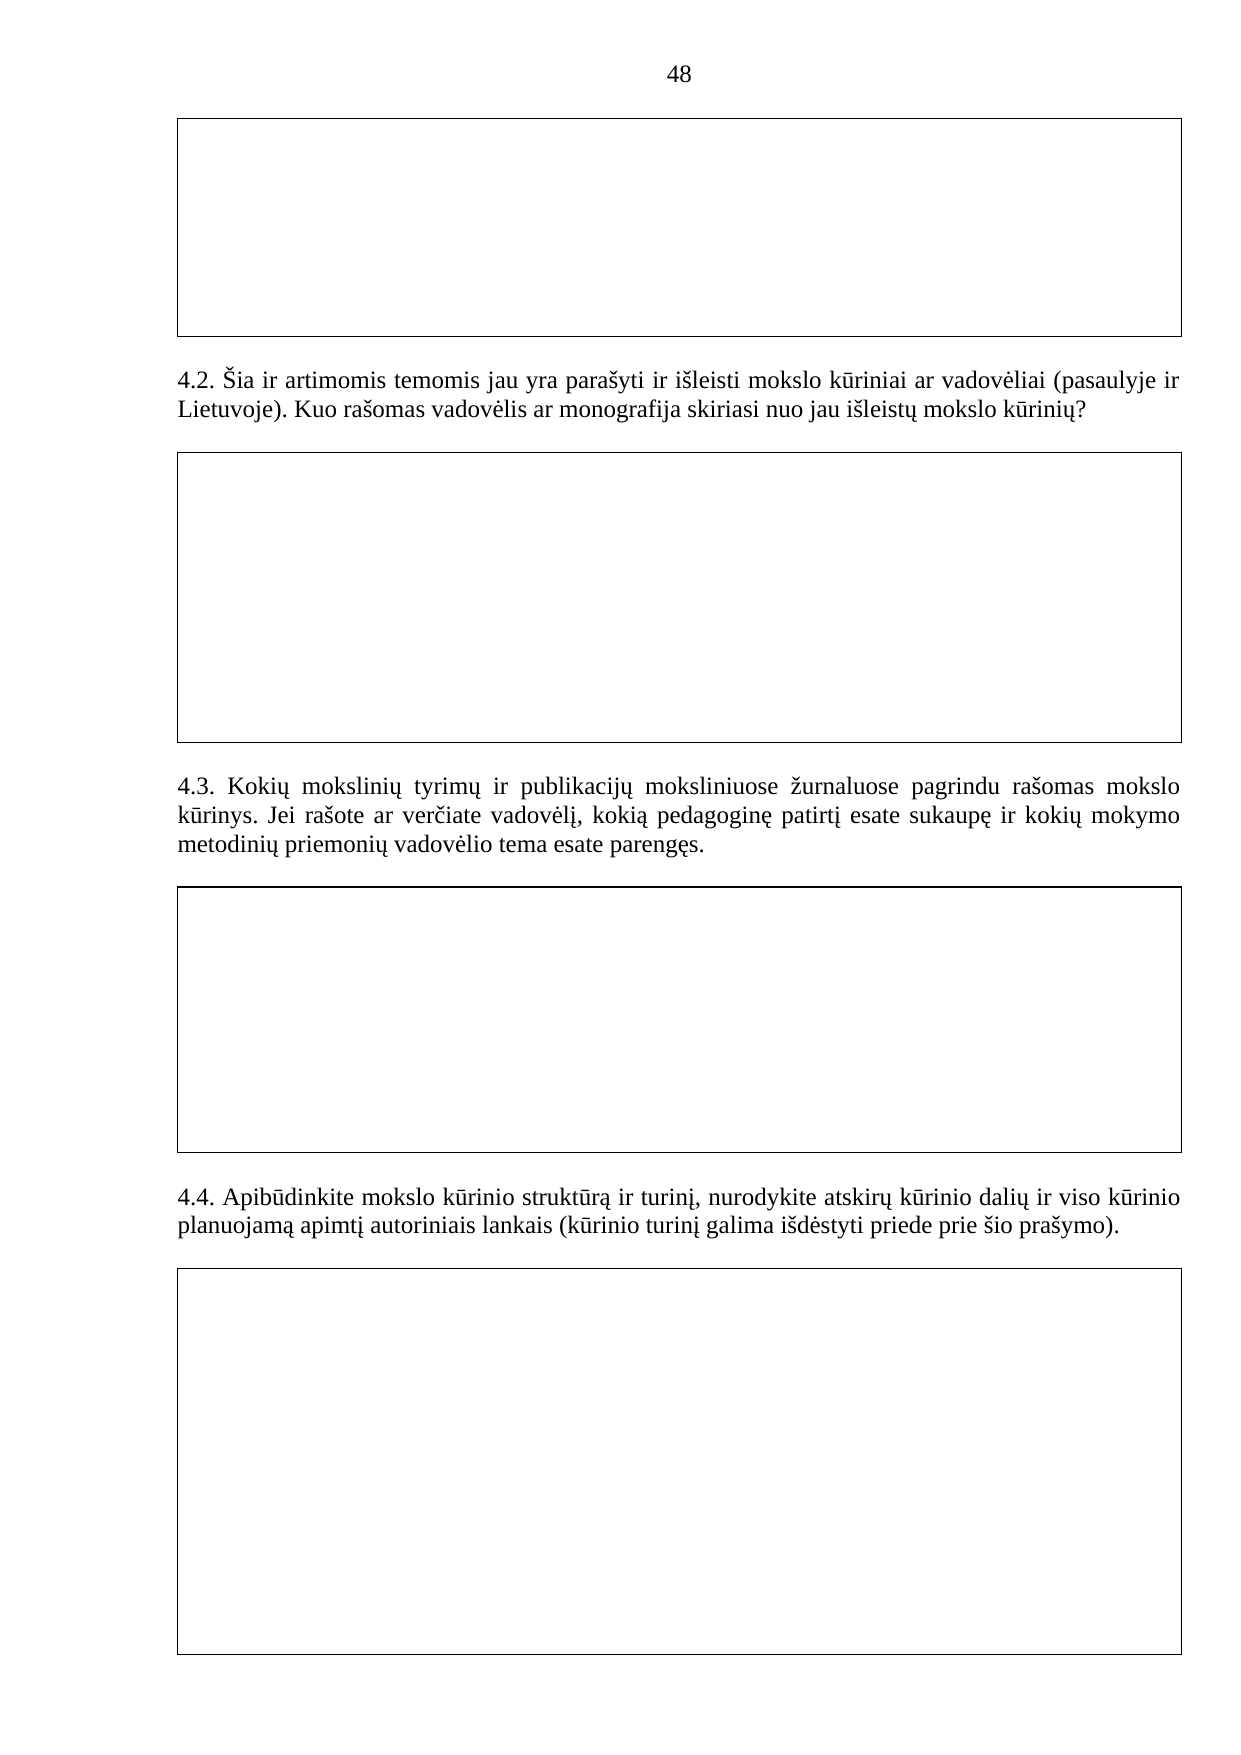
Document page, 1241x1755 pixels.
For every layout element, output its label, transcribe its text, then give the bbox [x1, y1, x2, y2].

table_header [178, 888, 1181, 1152]
table_header [178, 119, 1181, 336]
text 4.4. Apibūdinkite mokslo kūrinio struktūrą ir turinį, nurodykite atskirų kūrinio dalių ir viso kūrinio planuojamą apimtį autoriniais lankais (kūrinio turinį galima išdėstyti priede prie šio prašymo). [177, 1182, 1181, 1239]
table_header [178, 1269, 1181, 1654]
text 4.3. Kokių mokslinių tyrimų ir publikacijų moksliniuose žurnaluose pagrindu rašomas mokslo kūrinys. Jei rašote ar verčiate vadovėlį, kokią pedagoginę patirtį esate sukaupę ir kokių mokymo metodinių priemonių vadovėlio tema esate parengęs. [177, 771, 1181, 858]
text 4.2. Šia ir artimomis temomis jau yra parašyti ir išleisti mokslo kūriniai ar vadovėliai (pasaulyje ir Lietuvoje). Kuo rašomas vadovėlis ar monografija skiriasi nuo jau išleistų mokslo kūrinių? [177, 366, 1181, 423]
table_header [178, 453, 1181, 742]
